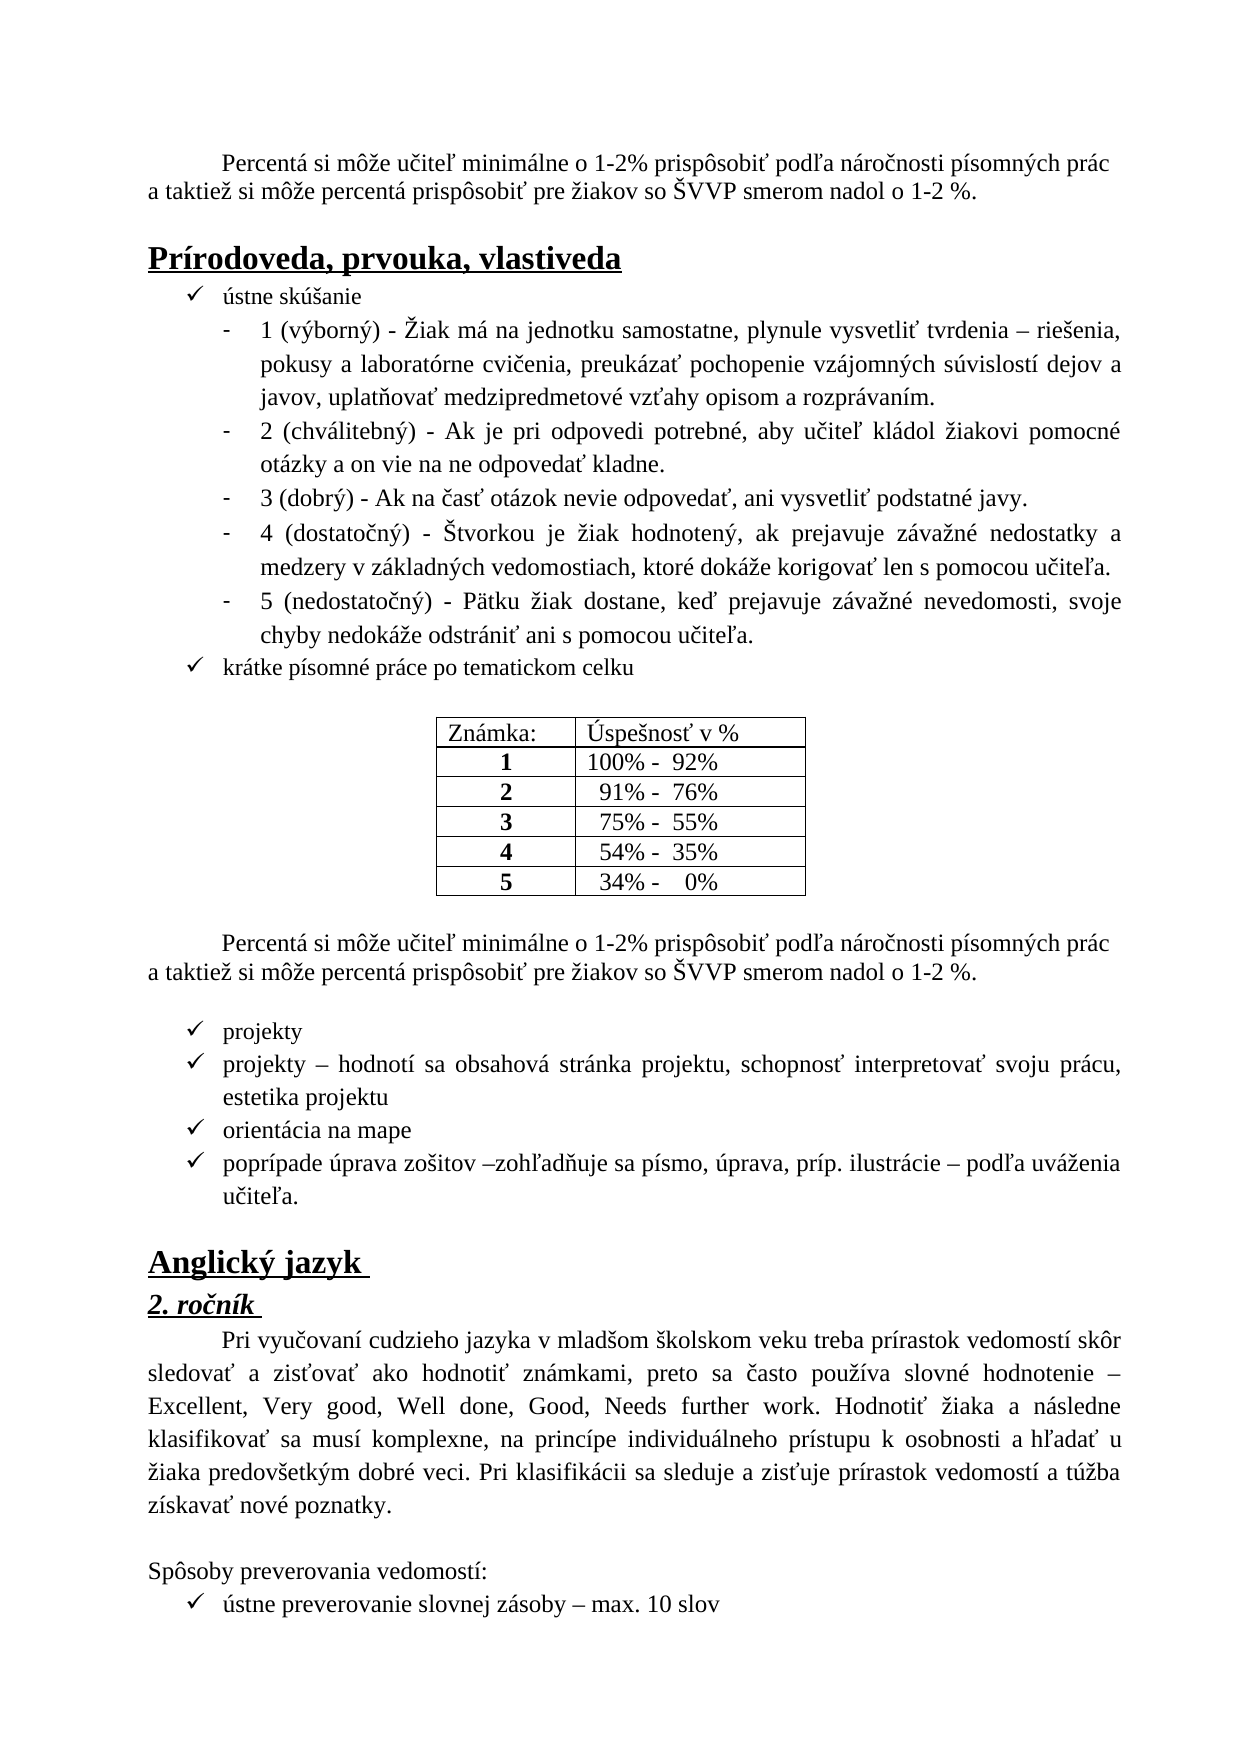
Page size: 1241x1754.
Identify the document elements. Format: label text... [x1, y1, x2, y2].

text Anglický jazyk [148, 1243, 1122, 1281]
table_cell 91% - 76% [576, 777, 805, 806]
table_cell 54% - 35% [576, 837, 805, 866]
list poprípade úprava zošitov –zohľadňuje sa písmo, úprava, príp. ilustrácie – podľa uváženia učiteľa. [185, 1148, 1122, 1210]
table_cell 3 [437, 807, 575, 836]
list projekty [185, 1017, 1122, 1045]
table_cell 1 [437, 748, 575, 776]
text Percentá si môže učiteľ minimálne o 1-2% prispôsobiť podľa náročnosti písomných prác a taktiež si môže percentá prispôsobiť pre žiakov so ŠVVP smerom nadol o 1-2 %. [148, 928, 1122, 986]
list ústne skúšanie [185, 282, 1122, 310]
table_cell 5 [437, 867, 575, 895]
text Prírodoveda, prvouka, vlastiveda [148, 238, 1122, 277]
table_cell 34% - 0% [576, 867, 805, 895]
list 5 (nedostatočný) - Pätku žiak dostane, keď prejavuje závažné nevedomosti, svoje chyby nedokáže odstrániť ani s pomocou učiteľa. [223, 585, 1122, 649]
list 1 (výborný) - Žiak má na jednotku samostatne, plynule vysvetliť tvrdenia – riešenia, pokusy a laboratórne cvičenia, preukázať pochopenie vzájomných súvislostí dejov a javov, uplatňovať medzipredmetové vzťahy opisom a rozprávaním. [223, 314, 1122, 411]
text 2. ročník [148, 1287, 1122, 1320]
table_cell 100% - 92% [576, 748, 805, 776]
table_cell 2 [437, 777, 575, 806]
list krátke písomné práce po tematickom celku [185, 653, 1122, 681]
table_header Úspešnosť v % [576, 718, 805, 746]
text Spôsoby preverovania vedomostí: [148, 1556, 1122, 1585]
text Percentá si môže učiteľ minimálne o 1-2% prispôsobiť podľa náročnosti písomných prác a taktiež si môže percentá prispôsobiť pre žiakov so ŠVVP smerom nadol o 1-2 %. [148, 148, 1122, 205]
list 2 (chválitebný) - Ak je pri odpovedi potrebné, aby učiteľ kládol žiakovi pomocné otázky a on vie na ne odpovedať kladne. [223, 415, 1122, 478]
list ústne preverovanie slovnej zásoby – max. 10 slov [185, 1589, 1122, 1618]
list 4 (dostatočný) - Štvorkou je žiak hodnotený, ak prejavuje závažné nedostatky a medzery v základných vedomostiach, ktoré dokáže korigovať len s pomocou učiteľa. [223, 518, 1122, 581]
table_header Známka: [437, 718, 575, 746]
table_cell 75% - 55% [576, 807, 805, 836]
text Pri vyučovaní cudzieho jazyka v mladšom školskom veku treba prírastok vedomostí skôr sledovať a zisťovať ako hodnotiť známkami, preto sa často používa slovné hodnotenie – Excellent, Very good, Well done, Good, Needs further work. Hodnotiť žiaka a následne klasifikovať sa musí komplexne, na princípe individuálneho prístupu k osobnosti a hľadať u žiaka predovšetkým dobré veci. Pri klasifikácii sa sleduje a zisťuje prírastok vedomostí a túžba získavať nové poznatky. [148, 1325, 1122, 1519]
list projekty – hodnotí sa obsahová stránka projektu, schopnosť interpretovať svoju prácu, estetika projektu [185, 1049, 1122, 1111]
list 3 (dobrý) - Ak na časť otázok nevie odpovedať, ani vysvetliť podstatné javy. [223, 483, 1122, 513]
list orientácia na mape [185, 1115, 1122, 1144]
table_cell 4 [437, 837, 575, 866]
